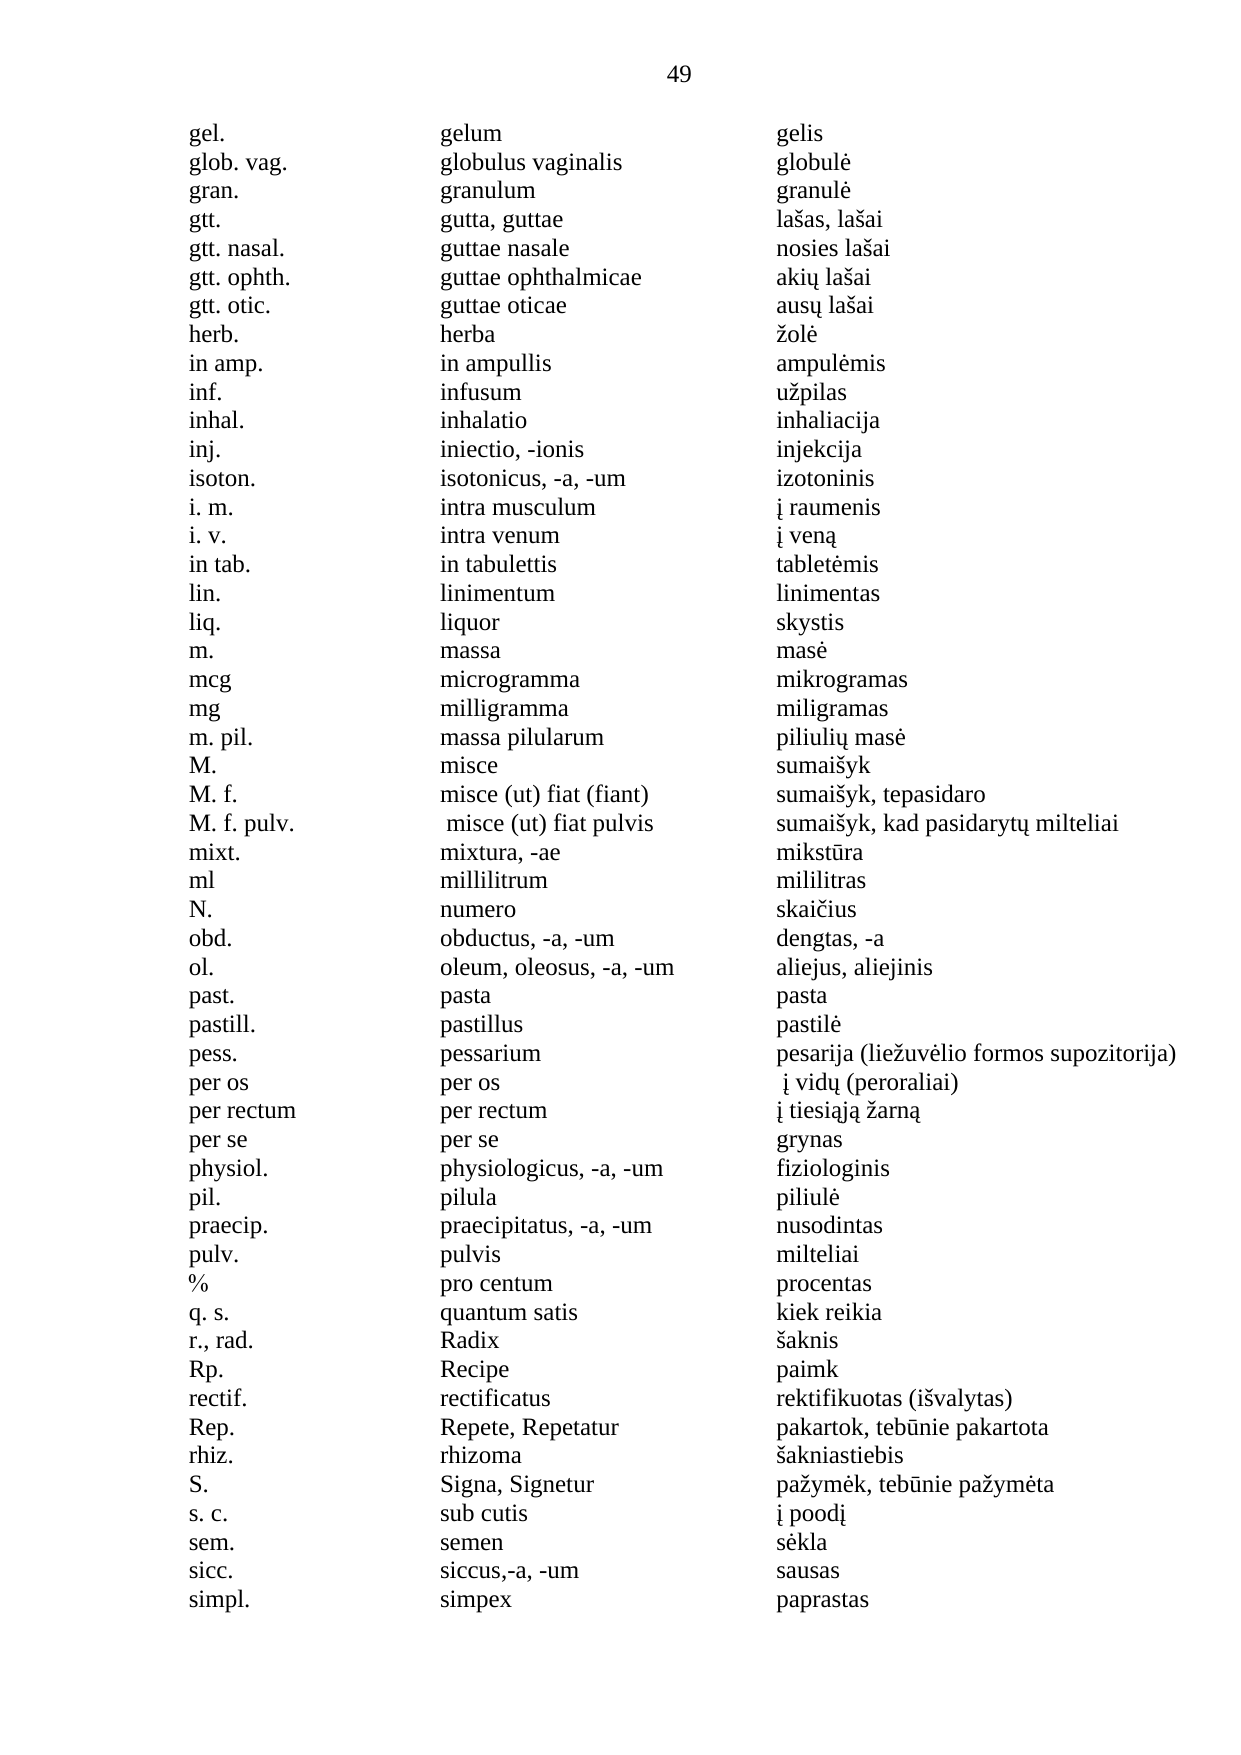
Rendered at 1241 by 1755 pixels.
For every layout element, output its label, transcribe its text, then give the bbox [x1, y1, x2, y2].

table_cell žolė [765, 319, 1181, 348]
table_cell piliulių masė [765, 722, 1181, 751]
table_cell microgramma [429, 664, 765, 693]
table_cell isotonicus, -a, -um [429, 463, 765, 492]
table_cell pilula [429, 1182, 765, 1211]
table_cell per se [429, 1124, 765, 1153]
table_cell nusodintas [765, 1211, 1181, 1239]
table_cell pasta [765, 981, 1181, 1009]
table_cell infusum [429, 377, 765, 406]
table_cell rectif. [177, 1383, 428, 1412]
table_cell pulv. [177, 1239, 428, 1268]
table_cell skystis [765, 607, 1181, 636]
table_cell isoton. [177, 463, 428, 492]
table_cell pastilė [765, 1009, 1181, 1038]
table_cell mikstūra [765, 837, 1181, 866]
table_cell liq. [177, 607, 428, 636]
table_cell mg [177, 693, 428, 722]
table_cell izotoninis [765, 463, 1181, 492]
table_cell miligramas [765, 693, 1181, 722]
table_cell Rp. [177, 1354, 428, 1383]
table_cell intra venum [429, 521, 765, 549]
table_cell past. [177, 981, 428, 1009]
table_cell misce (ut) fiat pulvis [429, 808, 765, 837]
table_cell Rep. [177, 1412, 428, 1441]
table_cell sumaišyk, tepasidaro [765, 779, 1181, 808]
table_cell milligramma [429, 693, 765, 722]
table_cell sėkla [765, 1527, 1181, 1556]
table_cell physiologicus, -a, -um [429, 1153, 765, 1182]
table_cell Signa, Signetur [429, 1469, 765, 1498]
table_cell q. s. [177, 1297, 428, 1326]
table_cell aliejus, aliejinis [765, 952, 1181, 981]
table_cell pess. [177, 1038, 428, 1067]
table_cell rhiz. [177, 1441, 428, 1469]
table_cell skaičius [765, 894, 1181, 923]
table_cell granulė [765, 176, 1181, 204]
table_cell mixt. [177, 837, 428, 866]
table_cell inhaliacija [765, 406, 1181, 434]
table_cell į poodį [765, 1498, 1181, 1527]
table_cell dengtas, -a [765, 923, 1181, 952]
table_cell per se [177, 1124, 428, 1153]
table_cell gtt. [177, 204, 428, 233]
table_cell ausų lašai [765, 291, 1181, 319]
table_cell in amp. [177, 348, 428, 377]
table_cell mililitras [765, 866, 1181, 894]
table_cell užpilas [765, 377, 1181, 406]
table_cell nosies lašai [765, 233, 1181, 262]
table_cell liquor [429, 607, 765, 636]
table_cell į raumenis [765, 492, 1181, 521]
table_cell millilitrum [429, 866, 765, 894]
table_cell injekcija [765, 434, 1181, 463]
table_cell Radix [429, 1326, 765, 1354]
table_cell pulvis [429, 1239, 765, 1268]
table_cell sumaišyk [765, 751, 1181, 779]
table_cell inhalatio [429, 406, 765, 434]
table_cell massa [429, 636, 765, 664]
table_cell m. [177, 636, 428, 664]
table_cell simpl. [177, 1584, 428, 1613]
table_cell M. f. pulv. [177, 808, 428, 837]
table_cell herb. [177, 319, 428, 348]
table_cell linimentas [765, 578, 1181, 607]
table_cell semen [429, 1527, 765, 1556]
table_cell tabletėmis [765, 549, 1181, 578]
table_cell gutta, guttae [429, 204, 765, 233]
table_cell  [177, 1268, 428, 1297]
table_cell i. m. [177, 492, 428, 521]
table_cell milteliai [765, 1239, 1181, 1268]
table_cell pasta [429, 981, 765, 1009]
table_cell simpex [429, 1584, 765, 1613]
table_cell guttae oticae [429, 291, 765, 319]
table_cell į vidų (peroraliai) [765, 1067, 1181, 1096]
table_cell M. [177, 751, 428, 779]
table_cell intra musculum [429, 492, 765, 521]
table_cell herba [429, 319, 765, 348]
table_cell M. f. [177, 779, 428, 808]
table_cell quantum satis [429, 1297, 765, 1326]
table_cell Recipe [429, 1354, 765, 1383]
table_cell Repete, Repetatur [429, 1412, 765, 1441]
table_cell per os [177, 1067, 428, 1096]
table_cell sem. [177, 1527, 428, 1556]
table_cell sumaišyk, kad pasidarytų milteliai [765, 808, 1181, 837]
table_cell pastill. [177, 1009, 428, 1038]
table_cell inf. [177, 377, 428, 406]
table_cell N. [177, 894, 428, 923]
table_cell sicc. [177, 1556, 428, 1584]
table_cell praecip. [177, 1211, 428, 1239]
table_cell gtt. otic. [177, 291, 428, 319]
table_cell per rectum [429, 1096, 765, 1124]
table_cell praecipitatus, -a, -um [429, 1211, 765, 1239]
table_cell ampulėmis [765, 348, 1181, 377]
table_cell sub cutis [429, 1498, 765, 1527]
table_cell gtt. nasal. [177, 233, 428, 262]
table_cell globulus vaginalis [429, 147, 765, 176]
table_cell pil. [177, 1182, 428, 1211]
table_cell rectificatus [429, 1383, 765, 1412]
table_cell lašas, lašai [765, 204, 1181, 233]
table_cell rektifikuotas (išvalytas) [765, 1383, 1181, 1412]
table_cell misce (ut) fiat (fiant) [429, 779, 765, 808]
table_cell paimk [765, 1354, 1181, 1383]
table_cell rhizoma [429, 1441, 765, 1469]
table_cell mixtura, -ae [429, 837, 765, 866]
table_cell numero [429, 894, 765, 923]
table_cell in tabulettis [429, 549, 765, 578]
table_cell šakniastiebis [765, 1441, 1181, 1469]
table_cell kiek reikia [765, 1297, 1181, 1326]
table_cell guttae ophthalmicae [429, 262, 765, 291]
table_cell paprastas [765, 1584, 1181, 1613]
table_cell gel. [177, 118, 428, 147]
table_cell misce [429, 751, 765, 779]
table_cell pakartok, tebūnie pakartota [765, 1412, 1181, 1441]
table_cell guttae nasale [429, 233, 765, 262]
table_cell gelis [765, 118, 1181, 147]
table_cell gran. [177, 176, 428, 204]
table_cell granulum [429, 176, 765, 204]
table_cell ml [177, 866, 428, 894]
table_cell šaknis [765, 1326, 1181, 1354]
table_cell procentas [765, 1268, 1181, 1297]
table_cell fiziologinis [765, 1153, 1181, 1182]
table_cell į veną [765, 521, 1181, 549]
table_cell grynas [765, 1124, 1181, 1153]
table_cell r., rad. [177, 1326, 428, 1354]
table_cell glob. vag. [177, 147, 428, 176]
table_cell mcg [177, 664, 428, 693]
table_cell i. v. [177, 521, 428, 549]
table_cell obductus, -a, -um [429, 923, 765, 952]
table_cell masė [765, 636, 1181, 664]
table_cell per os [429, 1067, 765, 1096]
table_cell pesarija (liežuvėlio formos supozitorija) [765, 1038, 1181, 1067]
table_cell pastillus [429, 1009, 765, 1038]
table_cell inj. [177, 434, 428, 463]
table_cell obd. [177, 923, 428, 952]
table_cell į tiesiąją žarną [765, 1096, 1181, 1124]
table_cell mikrogramas [765, 664, 1181, 693]
table_cell linimentum [429, 578, 765, 607]
table_cell in tab. [177, 549, 428, 578]
table_cell in ampullis [429, 348, 765, 377]
table_cell gelum [429, 118, 765, 147]
table_cell gtt. ophth. [177, 262, 428, 291]
table_cell s. c. [177, 1498, 428, 1527]
table_cell globulė [765, 147, 1181, 176]
table_cell massa pilularum [429, 722, 765, 751]
table_cell S. [177, 1469, 428, 1498]
table_cell m. pil. [177, 722, 428, 751]
table_cell siccus,-a, -um [429, 1556, 765, 1584]
table_cell lin. [177, 578, 428, 607]
table_cell inhal. [177, 406, 428, 434]
table_cell per rectum [177, 1096, 428, 1124]
table_cell pessarium [429, 1038, 765, 1067]
table_cell oleum, oleosus, -a, -um [429, 952, 765, 981]
table_cell iniectio, -ionis [429, 434, 765, 463]
table_cell ol. [177, 952, 428, 981]
table_cell pažymėk, tebūnie pažymėta [765, 1469, 1181, 1498]
table_cell akių lašai [765, 262, 1181, 291]
table_cell sausas [765, 1556, 1181, 1584]
table_cell physiol. [177, 1153, 428, 1182]
table_cell piliulė [765, 1182, 1181, 1211]
table_cell pro centum [429, 1268, 765, 1297]
